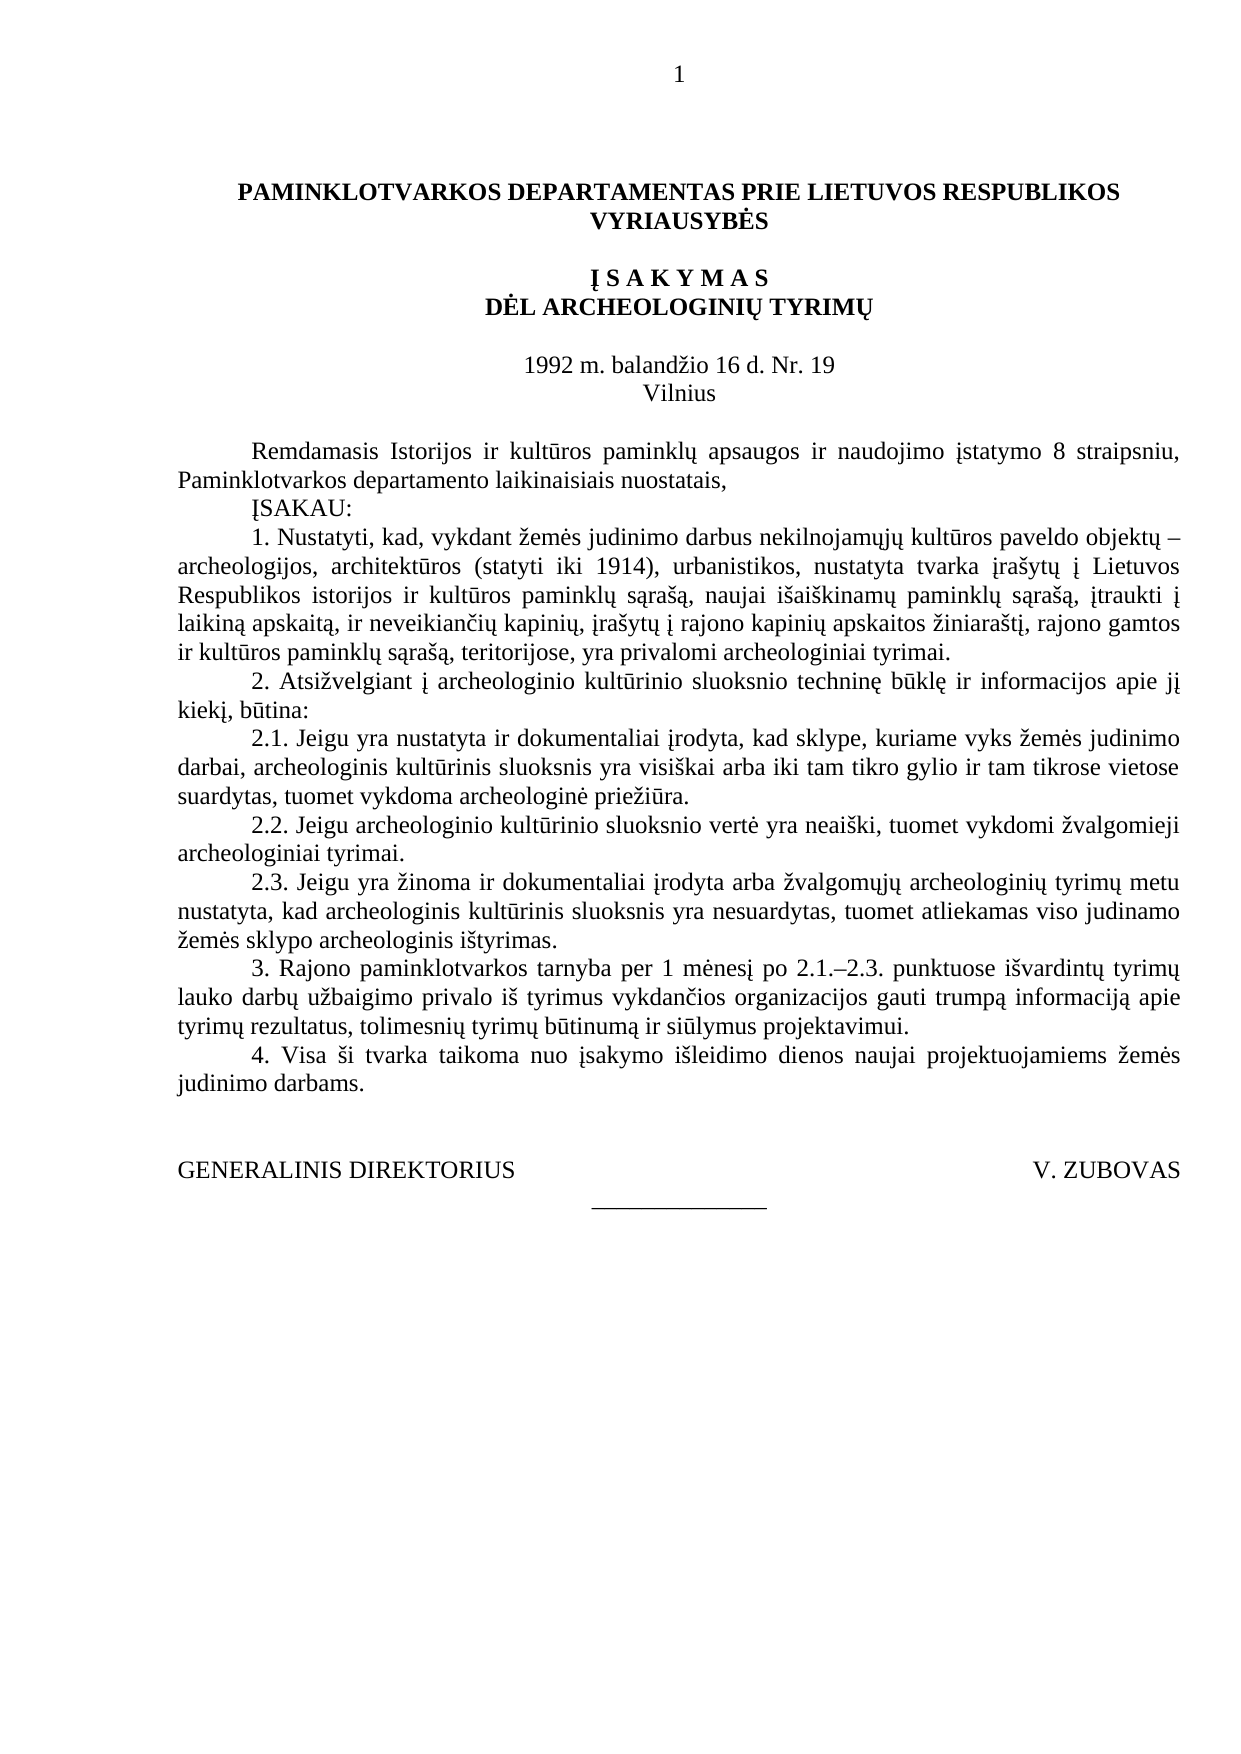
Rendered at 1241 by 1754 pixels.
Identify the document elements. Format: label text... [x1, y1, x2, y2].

text 1992 m. balandžio 16 d. Nr. 19 [177, 350, 1181, 378]
text 2.3. Jeigu yra žinoma ir dokumentaliai įrodyta arba žvalgomųjų archeologinių tyrimų metu nustatyta, kad archeologinis kultūrinis sluoksnis yra nesuardytas, tuomet atliekamas viso judinamo žemės sklypo archeologinis ištyrimas. [177, 867, 1181, 953]
text PAMINKLOTVARKOS DEPARTAMENTAS PRIE LIETUVOS RESPUBLIKOS VYRIAUSYBĖS [177, 177, 1181, 235]
text 2. Atsižvelgiant į archeologinio kultūrinio sluoksnio techninę būklę ir informacijos apie jį kiekį, būtina: [177, 666, 1181, 723]
text ĮSAKAU: [177, 493, 1181, 522]
text 1. Nustatyti, kad, vykdant žemės judinimo darbus nekilnojamųjų kultūros paveldo objektų – archeologijos, architektūros (statyti iki 1914), urbanistikos, nustatyta tvarka įrašytų į Lietuvos Respublikos istorijos ir kultūros paminklų sąrašą, naujai išaiškinamų paminklų sąrašą, įtraukti į laikiną apskaitą, ir neveikiančių kapinių, įrašytų į rajono kapinių apskaitos žiniaraštį, rajono gamtos ir kultūros paminklų sąrašą, teritorijose, yra privalomi archeologiniai tyrimai. [177, 522, 1181, 666]
text ______________ [177, 1183, 1181, 1212]
text DĖL ARCHEOLOGINIŲ TYRIMŲ [177, 292, 1181, 321]
text GENERALINIS DIREKTORIUS V. ZUBOVAS [177, 1155, 1181, 1183]
text 2.2. Jeigu archeologinio kultūrinio sluoksnio vertė yra neaiški, tuomet vykdomi žvalgomieji archeologiniai tyrimai. [177, 810, 1181, 867]
text Remdamasis Istorijos ir kultūros paminklų apsaugos ir naudojimo įstatymo 8 straipsniu, Paminklotvarkos departamento laikinaisiais nuostatais, [177, 436, 1181, 493]
text Į S A K Y M A S [177, 263, 1181, 292]
text Vilnius [177, 378, 1181, 407]
text 2.1. Jeigu yra nustatyta ir dokumentaliai įrodyta, kad sklype, kuriame vyks žemės judinimo darbai, archeologinis kultūrinis sluoksnis yra visiškai arba iki tam tikro gylio ir tam tikrose vietose suardytas, tuomet vykdoma archeologinė priežiūra. [177, 723, 1181, 810]
text 3. Rajono paminklotvarkos tarnyba per 1 mėnesį po 2.1.–2.3. punktuose išvardintų tyrimų lauko darbų užbaigimo privalo iš tyrimus vykdančios organizacijos gauti trumpą informaciją apie tyrimų rezultatus, tolimesnių tyrimų būtinumą ir siūlymus projektavimui. [177, 953, 1181, 1040]
text 4. Visa ši tvarka taikoma nuo įsakymo išleidimo dienos naujai projektuojamiems žemės judinimo darbams. [177, 1040, 1181, 1097]
